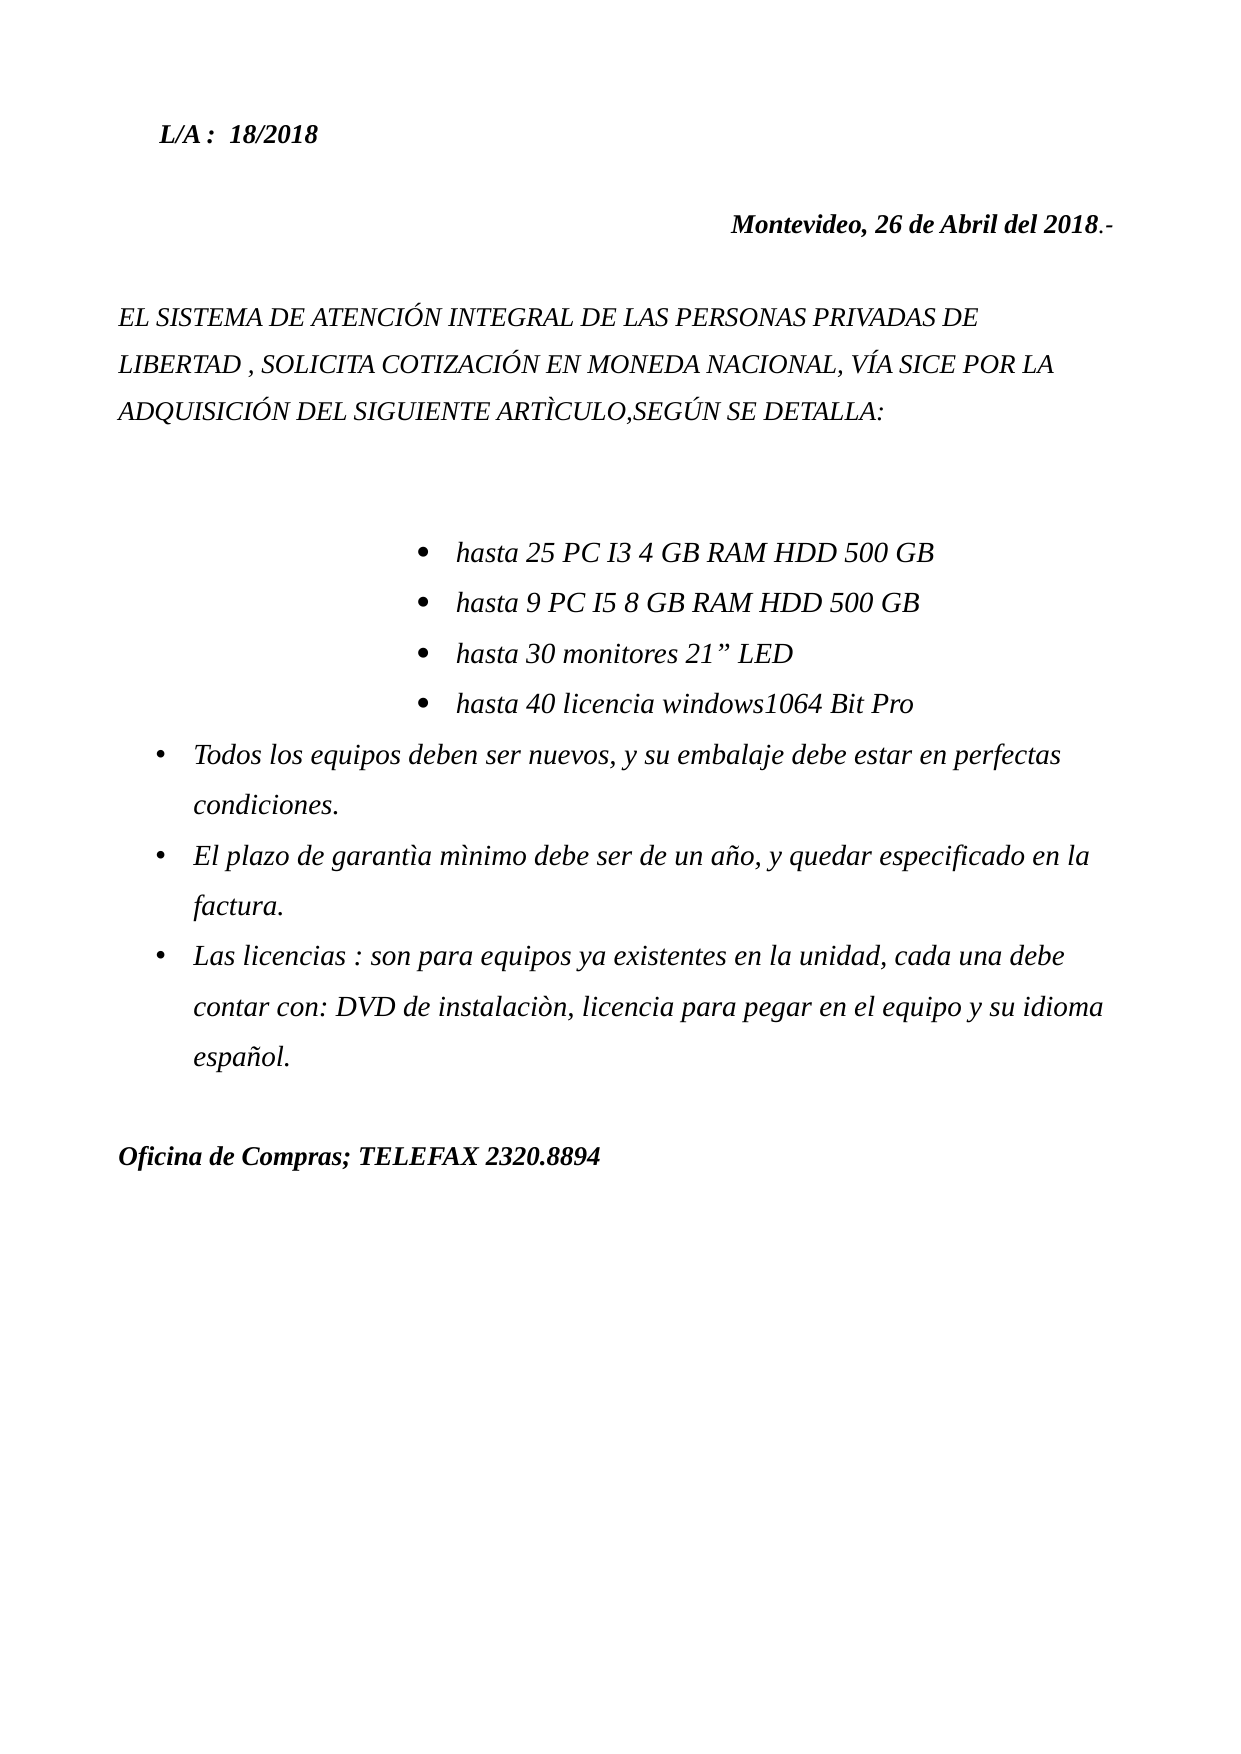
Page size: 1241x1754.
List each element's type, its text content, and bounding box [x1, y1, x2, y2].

list El plazo de garantìa mìnimo debe ser de un año, y quedar especificado en la factura. [156, 838, 1122, 922]
list Las licencias : son para equipos ya existentes en la unidad, cada una debe contar con: DVD de instalaciòn, licencia para pegar en el equipo y su idioma español. [156, 938, 1122, 1073]
list hasta 9 PC I5 8 GB RAM HDD 500 GB [418, 586, 1122, 619]
text Montevideo, 26 de Abril del 2018.- [118, 208, 1122, 239]
list Todos los equipos deben ser nuevos, y su embalaje debe estar en perfectas condiciones. [156, 737, 1122, 821]
list hasta 25 PC I3 4 GB RAM HDD 500 GB [418, 535, 1122, 569]
list hasta 30 monitores 21” LED [418, 636, 1122, 670]
text L/A : 18/2018 [118, 118, 1122, 149]
text Oficina de Compras; TELEFAX 2320.8894 [118, 1140, 1122, 1171]
text EL SISTEMA DE ATENCIÓN INTEGRAL DE LAS PERSONAS PRIVADAS DE LIBERTAD , SOLICITA COTIZACIÓN EN MONEDA NACIONAL, VÍA SICE POR LA ADQUISICIÓN DEL SIGUIENTE ARTÌCULO,SEGÚN SE DETALLA: [118, 301, 1122, 426]
list hasta 40 licencia windows1064 Bit Pro [418, 686, 1122, 720]
